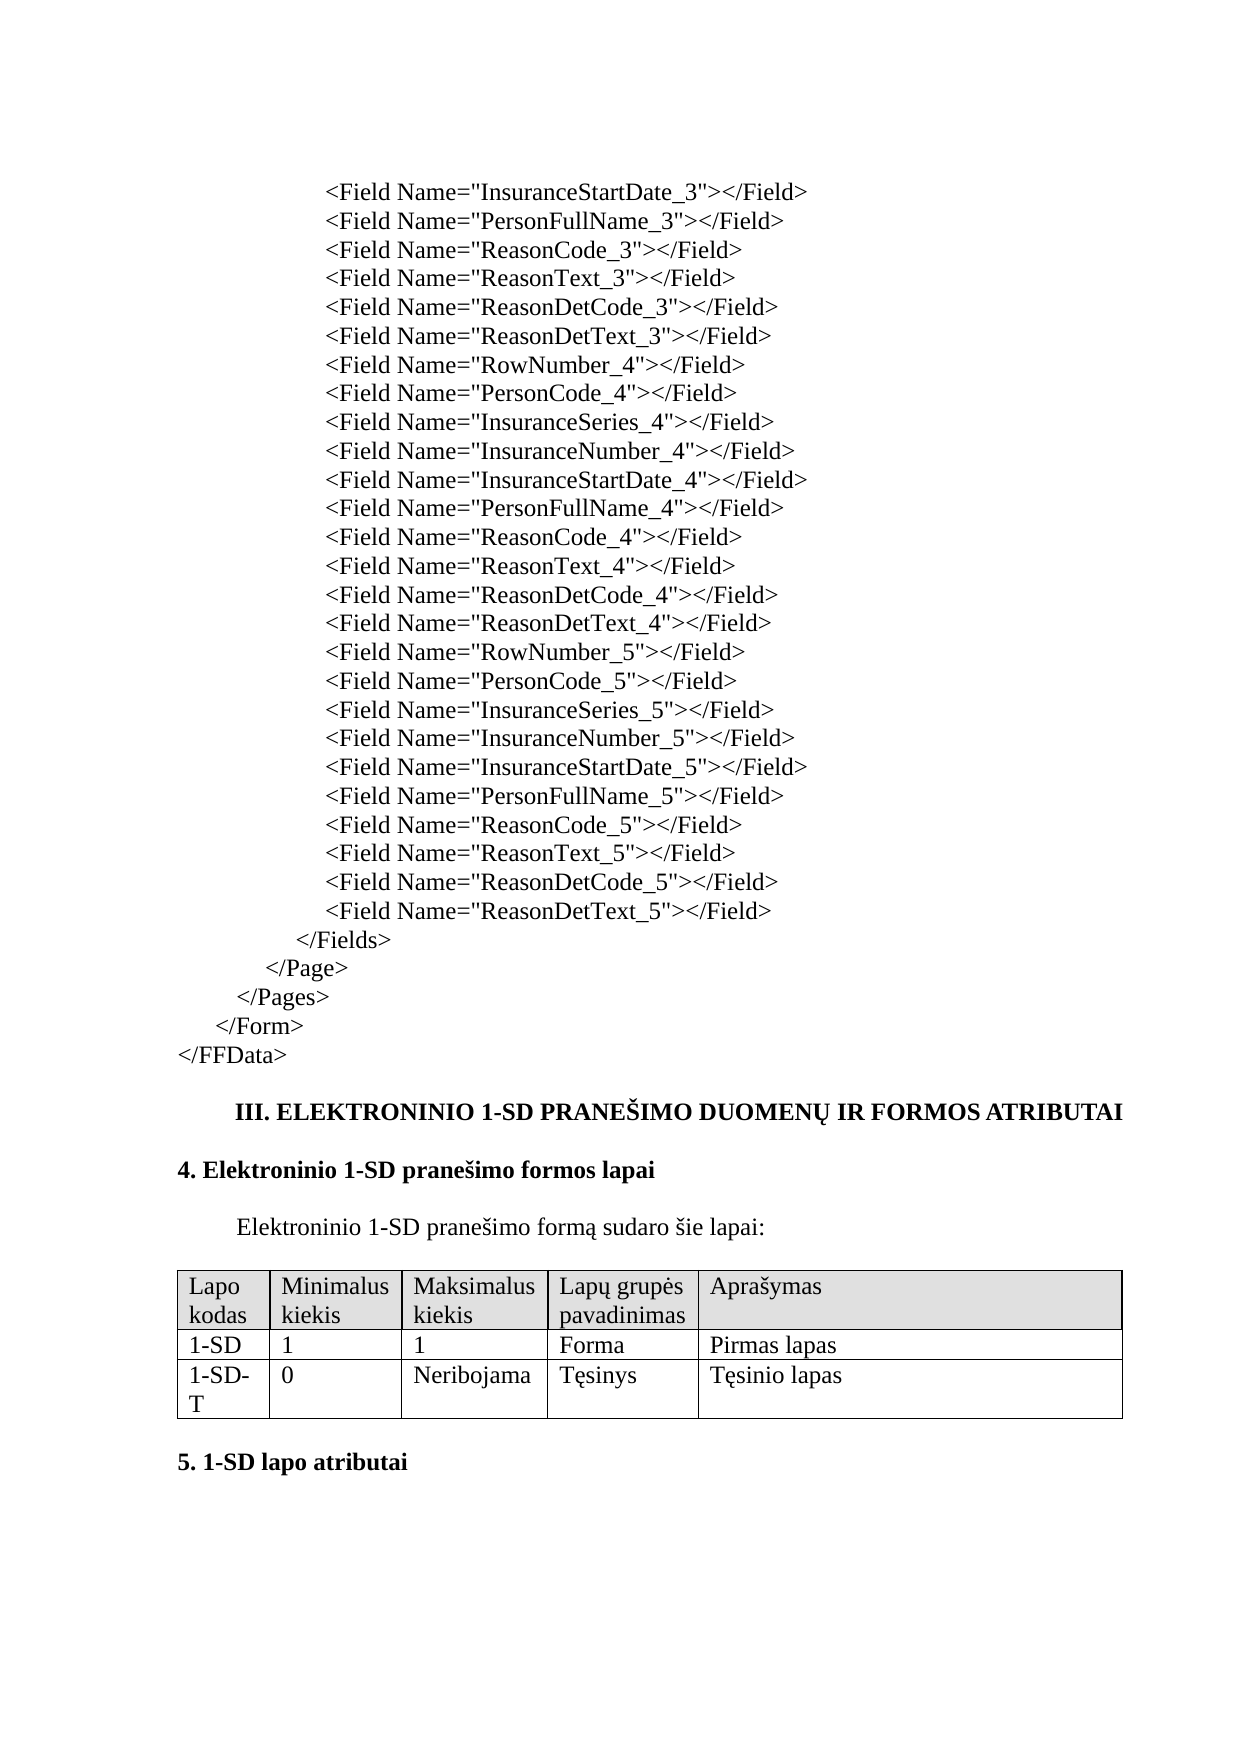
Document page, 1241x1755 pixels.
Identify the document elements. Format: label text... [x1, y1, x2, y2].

text 4. Elektroninio 1-SD pranešimo formos lapai [177, 1155, 1181, 1183]
text <Field Name="ReasonCode_4"></Field> [177, 522, 1181, 551]
table_header Minimalus kiekis [271, 1271, 401, 1329]
text <Field Name="ReasonDetText_5"></Field> [177, 896, 1181, 925]
text <Field Name="PersonFullName_3"></Field> [177, 206, 1181, 235]
text <Field Name="RowNumber_5"></Field> [177, 637, 1181, 666]
text <Field Name="ReasonCode_3"></Field> [177, 235, 1181, 263]
text <Field Name="InsuranceStartDate_4"></Field> [177, 465, 1181, 493]
text <Field Name="ReasonDetText_3"></Field> [177, 321, 1181, 350]
text </Form> [177, 1011, 1181, 1040]
text Elektroninio 1-SD pranešimo formą sudaro šie lapai: [177, 1212, 1181, 1241]
table_cell Forma [548, 1330, 698, 1359]
text </Pages> [177, 982, 1181, 1011]
text </FFData> [177, 1040, 1181, 1068]
text <Field Name="InsuranceStartDate_3"></Field> [177, 177, 1181, 206]
text <Field Name="RowNumber_4"></Field> [177, 350, 1181, 378]
text <Field Name="ReasonText_5"></Field> [177, 838, 1181, 867]
table_cell 1-SD [178, 1330, 269, 1359]
text <Field Name="ReasonDetCode_5"></Field> [177, 867, 1181, 896]
table_cell Neribojama [402, 1360, 547, 1418]
table_cell Pirmas lapas [699, 1330, 1122, 1359]
table_cell 1-SD-T [178, 1360, 269, 1418]
text <Field Name="InsuranceNumber_5"></Field> [177, 723, 1181, 752]
text <Field Name="InsuranceNumber_4"></Field> [177, 436, 1181, 465]
text </Fields> [177, 925, 1181, 953]
text 5. 1-SD lapo atributai [177, 1447, 1181, 1476]
table_cell Tęsinys [548, 1360, 698, 1418]
text <Field Name="InsuranceStartDate_5"></Field> [177, 752, 1181, 781]
table_header Maksimalus kiekis [403, 1271, 547, 1329]
text <Field Name="PersonCode_4"></Field> [177, 378, 1181, 407]
text <Field Name="PersonFullName_4"></Field> [177, 493, 1181, 522]
text <Field Name="ReasonDetCode_3"></Field> [177, 292, 1181, 321]
text <Field Name="InsuranceSeries_4"></Field> [177, 407, 1181, 436]
table_cell 1 [270, 1330, 401, 1359]
text <Field Name="ReasonCode_5"></Field> [177, 810, 1181, 838]
text <Field Name="InsuranceSeries_5"></Field> [177, 695, 1181, 723]
text <Field Name="ReasonText_3"></Field> [177, 263, 1181, 292]
table_cell 0 [270, 1360, 401, 1418]
text <Field Name="PersonCode_5"></Field> [177, 666, 1181, 695]
text <Field Name="ReasonDetCode_4"></Field> [177, 580, 1181, 608]
text III. Elektroninio 1-SD Pranešimo DUOMENŲ ir Formos atributai [177, 1097, 1181, 1126]
table_header Lapo kodas [178, 1271, 269, 1329]
table_cell 1 [402, 1330, 547, 1359]
table_header Lapų grupės pavadinimas [549, 1271, 698, 1329]
table_cell Tęsinio lapas [699, 1360, 1122, 1418]
text <Field Name="ReasonText_4"></Field> [177, 551, 1181, 580]
text <Field Name="ReasonDetText_4"></Field> [177, 608, 1181, 637]
text </Page> [177, 953, 1181, 982]
text <Field Name="PersonFullName_5"></Field> [177, 781, 1181, 810]
table_header Aprašymas [699, 1271, 1121, 1329]
